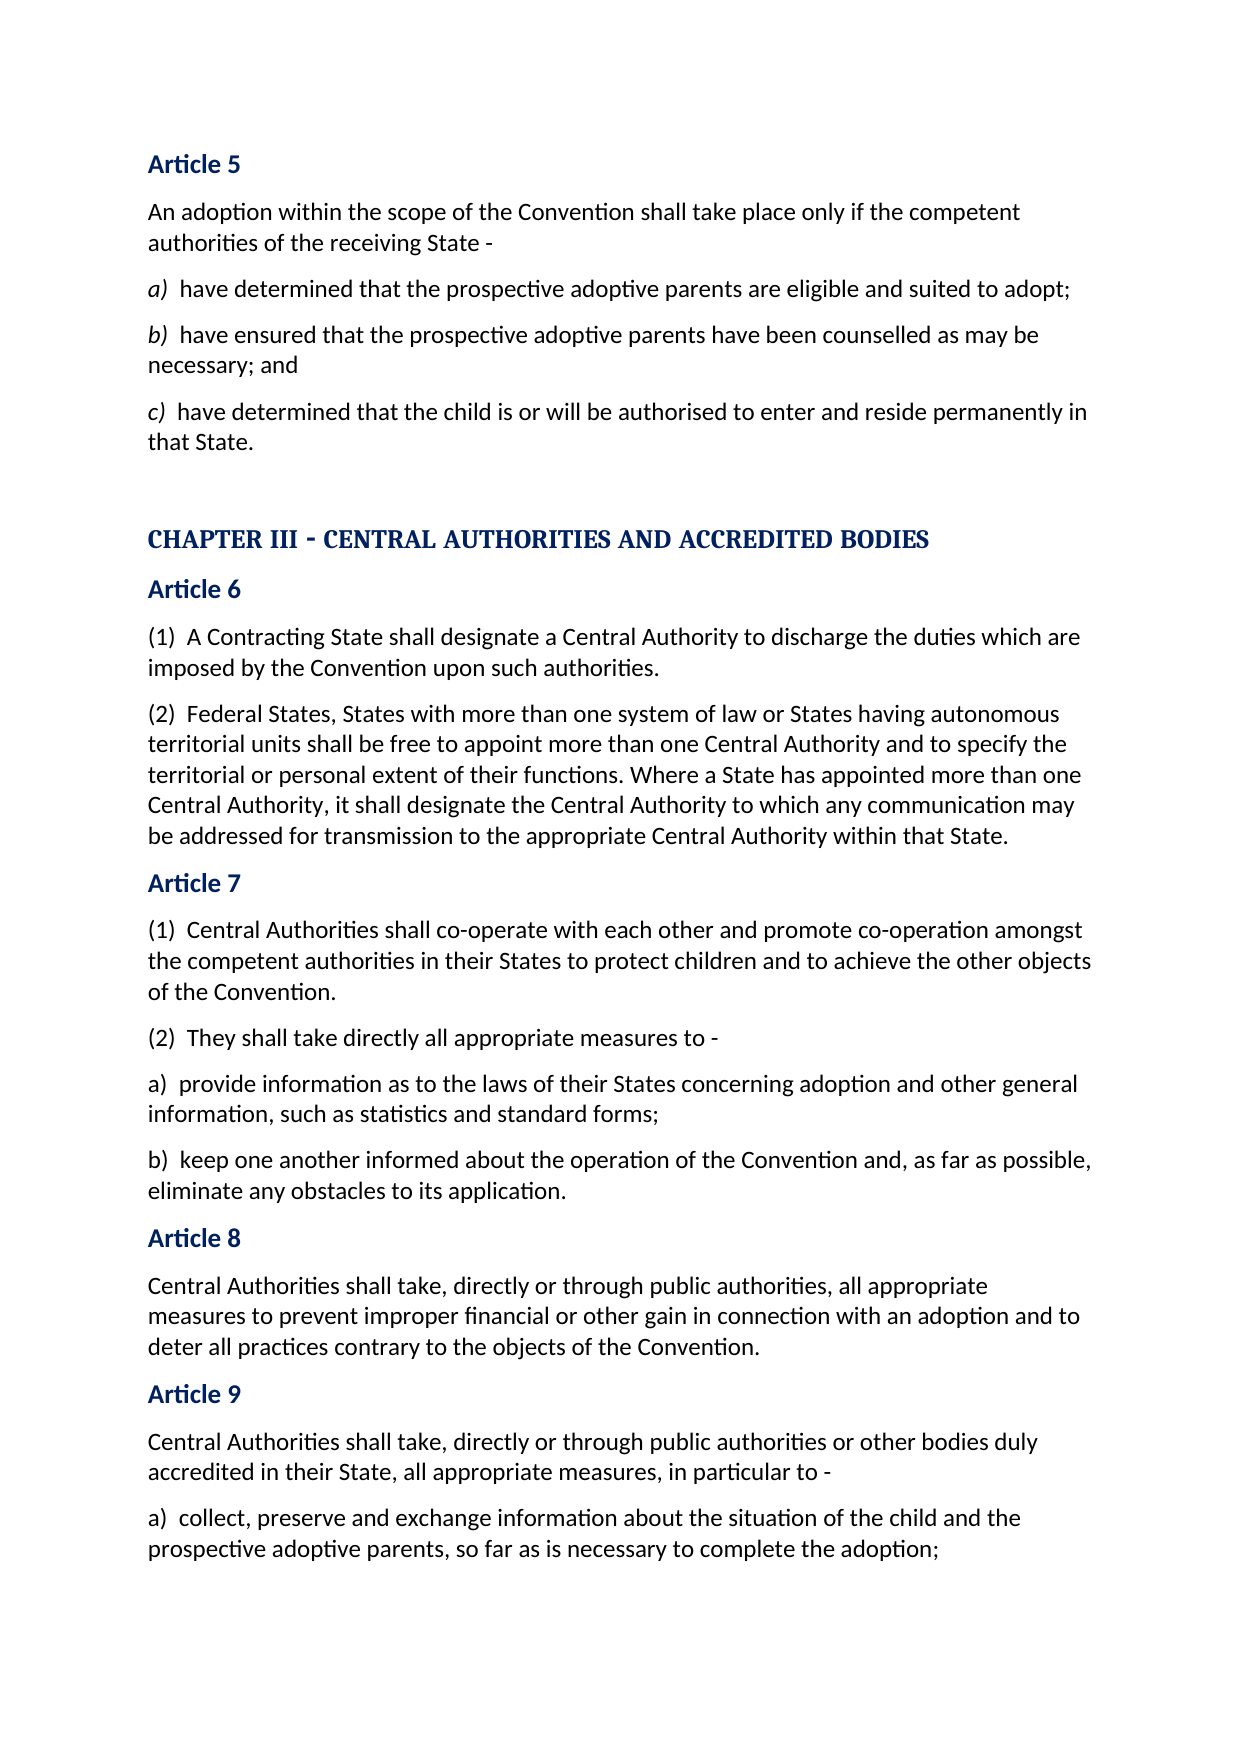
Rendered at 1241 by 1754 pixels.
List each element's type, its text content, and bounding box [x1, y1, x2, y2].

text b) have ensured that the prospective adoptive parents have been counselled as may be necessary; and [148, 319, 1093, 380]
text Article 9 [148, 1377, 1093, 1410]
text (2) They shall take directly all appropriate measures to - [148, 1022, 1093, 1052]
text Article 5 [148, 148, 1093, 181]
text Article 7 [148, 866, 1093, 899]
text Central Authorities shall take, directly or through public authorities, all appropriate measures to prevent improper financial or other gain in connection with an adoption and to deter all practices contrary to the objects of the Convention. [148, 1270, 1093, 1362]
text (1) A Contracting State shall designate a Central Authority to discharge the duties which are imposed by the Convention upon such authorities. [148, 621, 1093, 682]
text (2) Federal States, States with more than one system of law or States having autonomous territorial units shall be free to appoint more than one Central Authority and to specify the territorial or personal extent of their functions. Where a State has appointed more than one Central Authority, it shall designate the Central Authority to which any communication may be addressed for transmission to the appropriate Central Authority within that State. [148, 698, 1093, 850]
text b) keep one another informed about the operation of the Convention and, as far as possible, eliminate any obstacles to its application. [148, 1145, 1093, 1206]
text a) have determined that the prospective adoptive parents are eligible and suited to adopt; [148, 273, 1093, 303]
text chapter iii - central authorities and accredited bodies [148, 518, 1093, 557]
text Article 8 [148, 1221, 1093, 1254]
text c) have determined that the child is or will be authorised to enter and reside permanently in that State. [148, 396, 1093, 457]
text (1) Central Authorities shall co-operate with each other and promote co-operation amongst the competent authorities in their States to protect children and to achieve the other objects of the Convention. [148, 915, 1093, 1006]
text Central Authorities shall take, directly or through public authorities or other bodies duly accredited in their State, all appropriate measures, in particular to - [148, 1426, 1093, 1487]
text a) collect, preserve and exchange information about the situation of the child and the prospective adoptive parents, so far as is necessary to complete the adoption; [148, 1502, 1093, 1563]
text An adoption within the scope of the Convention shall take place only if the competent authorities of the receiving State - [148, 196, 1093, 257]
text Article 6 [148, 572, 1093, 606]
text a) provide information as to the laws of their States concerning adoption and other general information, such as statistics and standard forms; [148, 1068, 1093, 1129]
